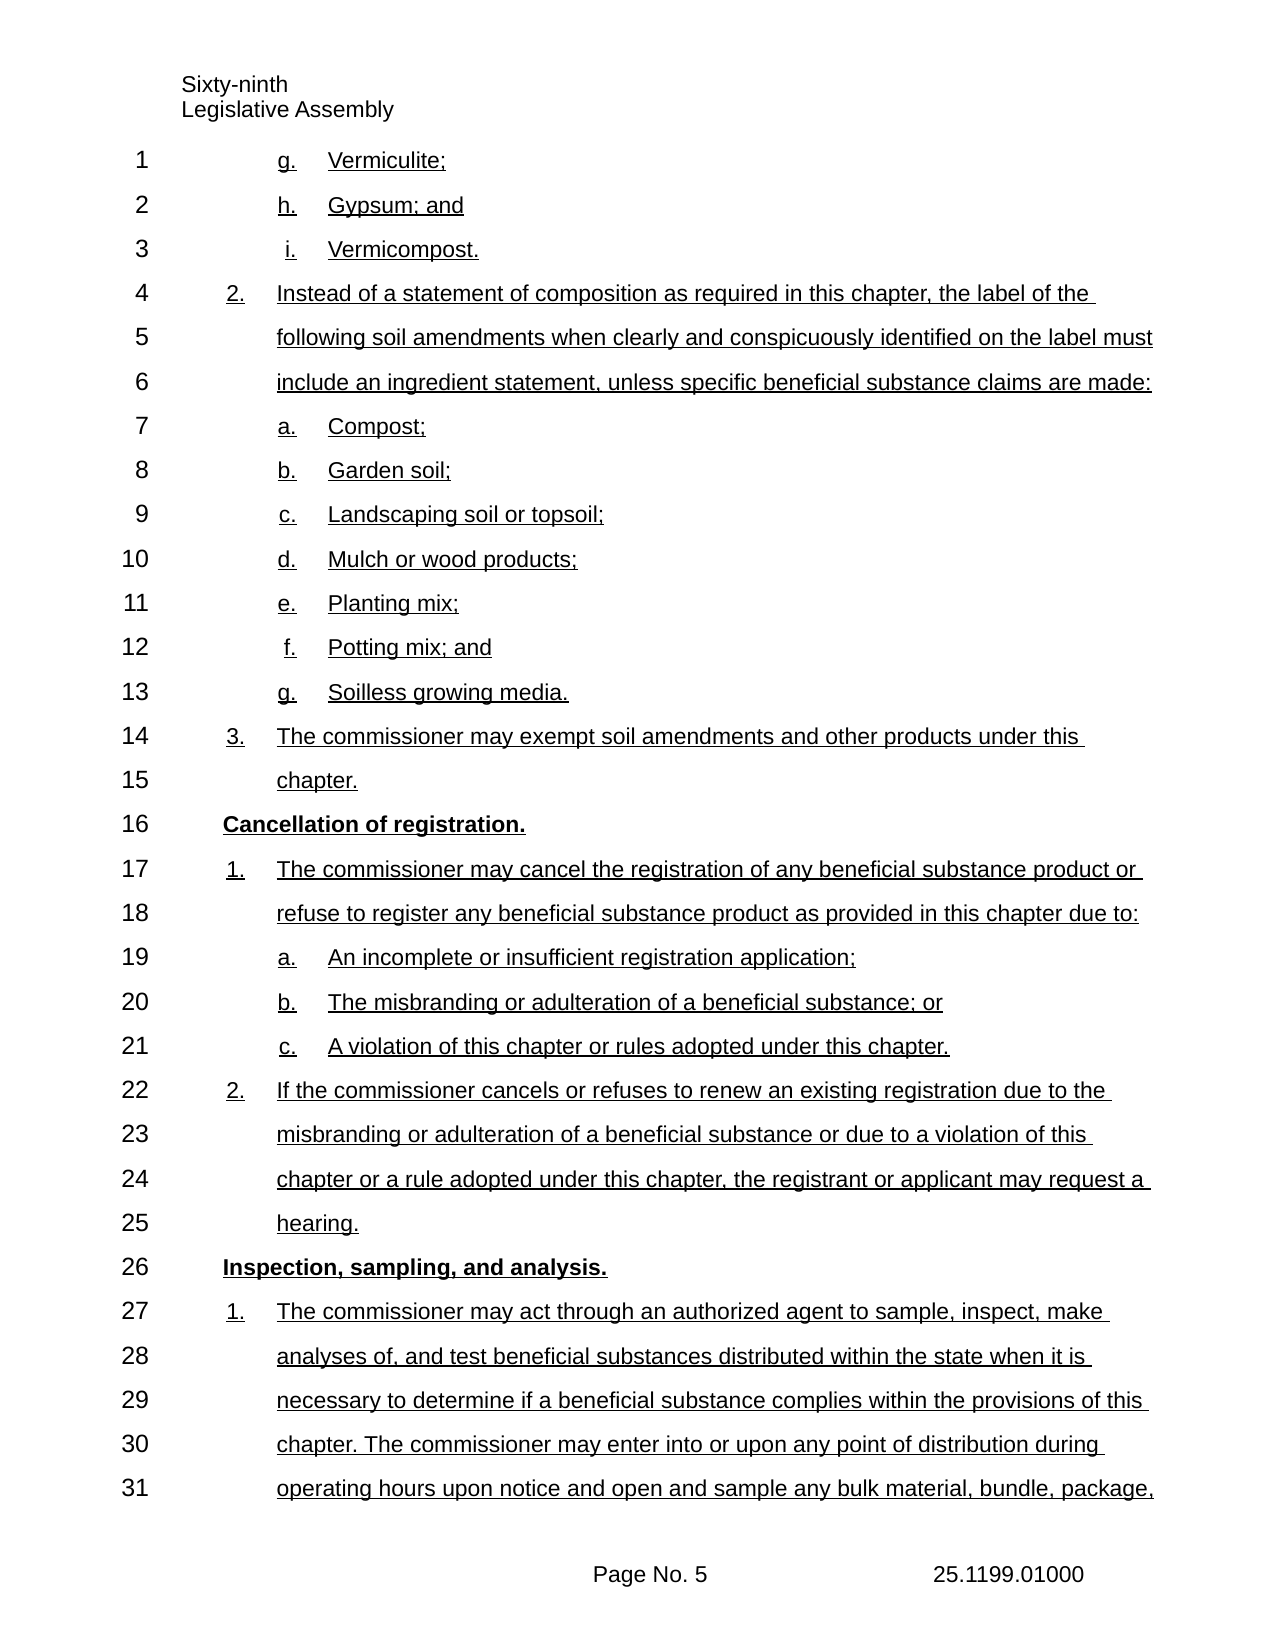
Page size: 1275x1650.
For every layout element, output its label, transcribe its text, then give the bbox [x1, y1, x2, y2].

text g. Vermiculite; [181, 133, 1154, 178]
subtitle Inspection, sampling, and analysis. [181, 1240, 1154, 1284]
text i. Vermicompost. [181, 222, 1154, 266]
text b. The misbranding or adulteration of a beneficial substance; or [181, 974, 1154, 1019]
text 1. The commissioner may cancel the registration of any beneficial substance product or refuse to register any beneficial substance product as provided in this chapter due to: [181, 842, 1154, 930]
text b. Garden soil; [181, 443, 1154, 487]
text d. Mulch or wood products; [181, 532, 1154, 576]
text c. A violation of this chapter or rules adopted under this chapter. [181, 1019, 1154, 1063]
text a. Compost; [181, 399, 1154, 443]
text 2. If the commissioner cancels or refuses to renew an existing registration due to the misbranding or adulteration of a beneficial substance or due to a violation of this chapter or a rule adopted under this chapter, the registrant or applicant may request a hearing. [181, 1063, 1154, 1240]
text e. Planting mix; [181, 576, 1154, 620]
text 2. Instead of a statement of composition as required in this chapter, the label of the following soil amendments when clearly and conspicuously identified on the label must include an ingredient statement, unless specific beneficial substance claims are made: [181, 266, 1154, 399]
text c. Landscaping soil or topsoil; [181, 487, 1154, 532]
text 1. The commissioner may act through an authorized agent to sample, inspect, make analyses of, and test beneficial substances distributed within the state when it is necessary to determine if a beneficial substance complies within the provisions of this chapter. The commissioner may enter into or upon any point of distribution during operating hours upon notice and open and sample any bulk material, bundle, package, [181, 1284, 1154, 1506]
text f. Potting mix; and [181, 620, 1154, 664]
subtitle Cancellation of registration. [181, 797, 1154, 842]
text h. Gypsum; and [181, 178, 1154, 222]
text a. An incomplete or insufficient registration application; [181, 930, 1154, 974]
text g. Soilless growing media. [181, 664, 1154, 709]
text 3. The commissioner may exempt soil amendments and other products under this chapter. [181, 709, 1154, 797]
